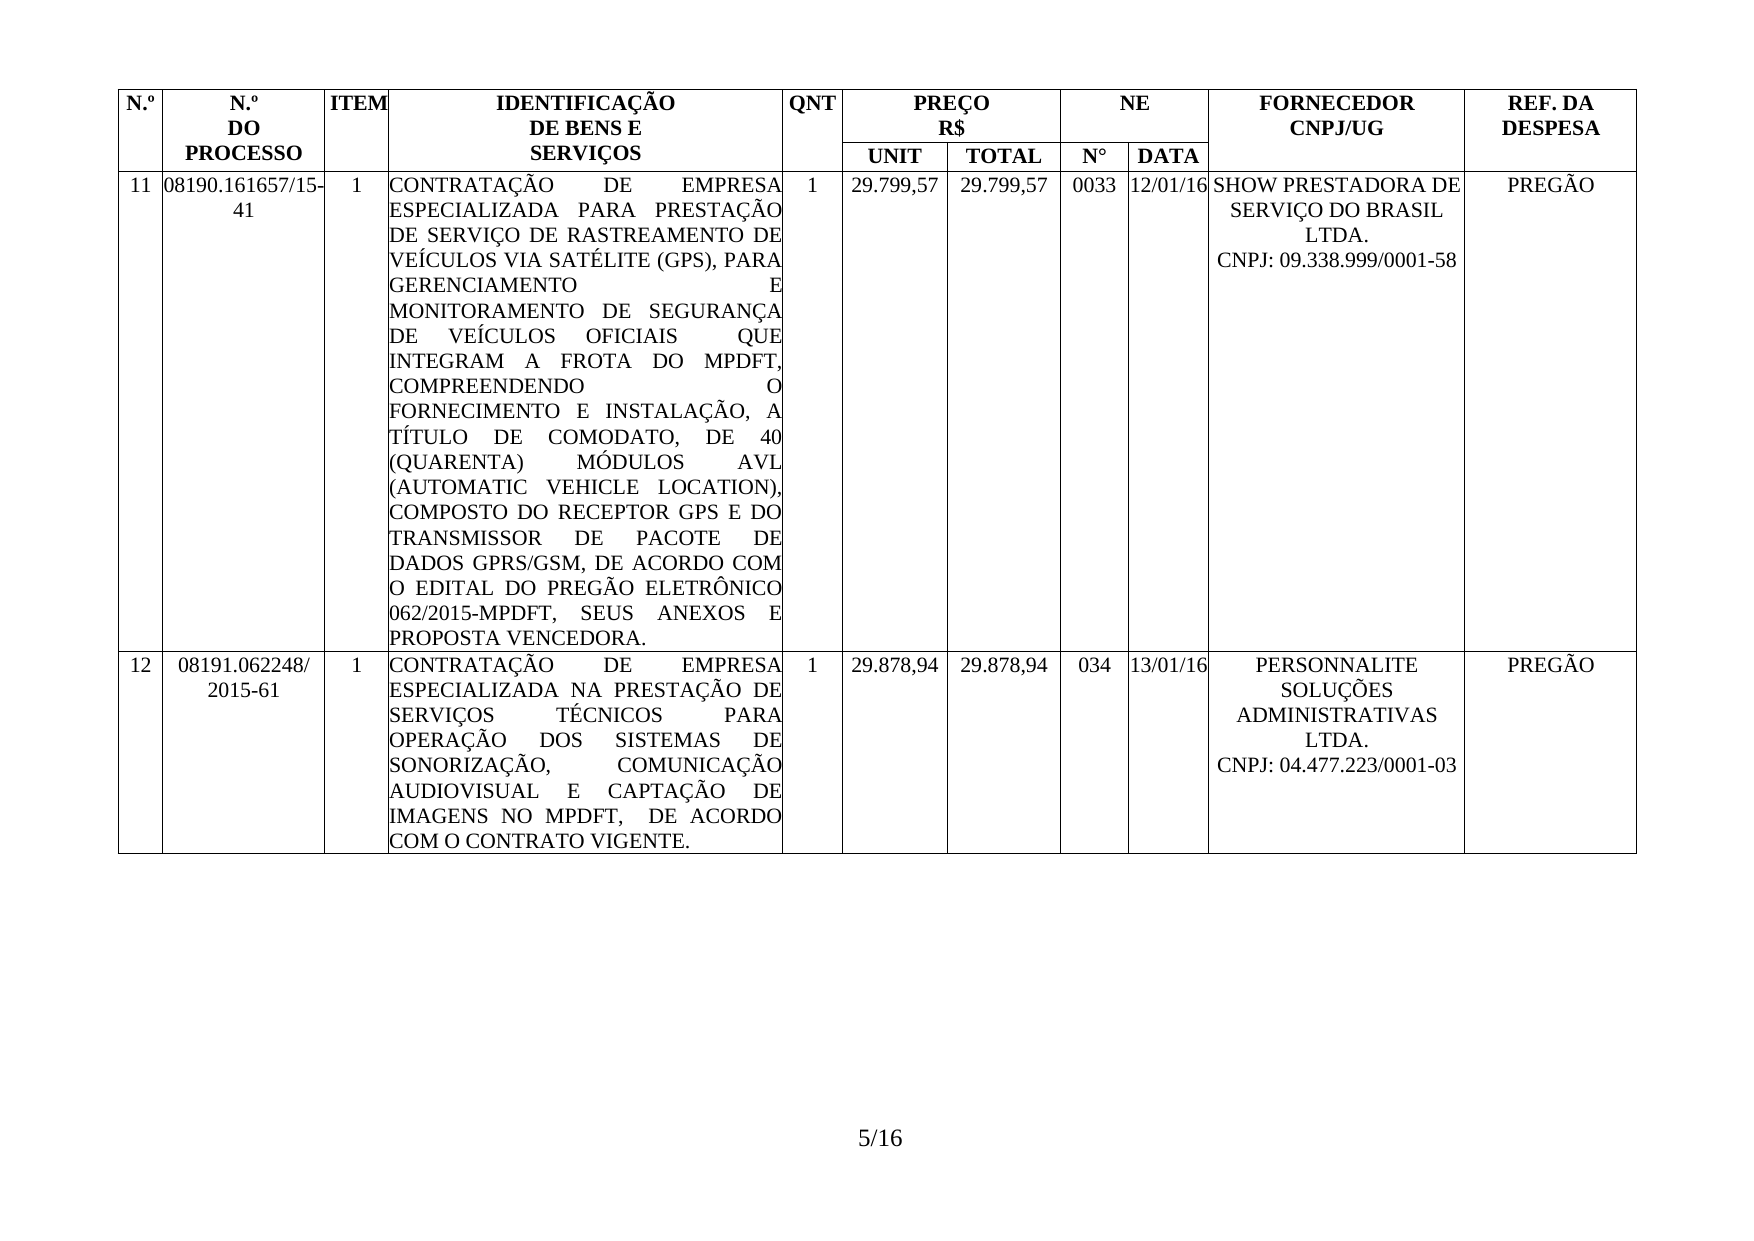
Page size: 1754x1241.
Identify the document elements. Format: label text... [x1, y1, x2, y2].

table_cell 11 [119, 172, 162, 651]
table_cell 1 [783, 652, 842, 853]
table_cell 29.878,94 [843, 652, 947, 853]
table_cell 0033 [1061, 172, 1128, 651]
table_cell 13/01/16 [1129, 652, 1208, 853]
table_cell PREGÃO [1465, 172, 1636, 651]
table_cell SHOW PRESTADORA DE SERVIÇO DO BRASIL LTDA. CNPJ: 09.338.999/0001-58 [1209, 172, 1464, 651]
table_cell 12 [119, 652, 162, 853]
table_header IDENTIFICAÇÃO DE BENS E SERVIÇOS [389, 90, 782, 171]
table_cell 08191.062248/ 2015-61 [163, 652, 324, 853]
table_cell DATA [1129, 143, 1208, 171]
table_cell 1 [325, 652, 388, 853]
table_cell PREGÃO [1465, 652, 1636, 853]
table_cell TOTAL [948, 143, 1060, 171]
table_cell 1 [783, 172, 842, 651]
table_header N.º [119, 90, 162, 171]
table_header ITEM [325, 90, 388, 171]
table_header REF. DA DESPESA [1465, 90, 1636, 171]
table_cell UNIT [843, 143, 947, 171]
table_cell 1 [325, 172, 388, 651]
table_cell N° [1061, 143, 1128, 171]
table_cell 29.799,57 [948, 172, 1060, 651]
table_cell PERSONNALITE SOLUÇÕES ADMINISTRATIVAS LTDA. CNPJ: 04.477.223/0001-03 [1209, 652, 1464, 853]
table_header NE [1061, 90, 1208, 142]
table_cell 29.799,57 [843, 172, 947, 651]
table_cell 08190.161657/15-41 [163, 172, 324, 651]
table_cell 12/01/16 [1129, 172, 1208, 651]
table_cell 29.878,94 [948, 652, 1060, 853]
table_cell CONTRATAÇÃO DE EMPRESA ESPECIALIZADA PARA PRESTAÇÃO DE SERVIÇO DE RASTREAMENTO DE VEÍCULOS VIA SATÉLITE (GPS), PARA GERENCIAMENTO E MONITORAMENTO DE SEGURANÇA DE VEÍCULOS OFICIAIS QUE INTEGRAM A FROTA DO MPDFT, COMPREENDENDO O FORNECIMENTO E INSTALAÇÃO, A TÍTULO DE COMODATO, DE 40 (QUARENTA) MÓDULOS AVL (AUTOMATIC VEHICLE LOCATION), COMPOSTO DO RECEPTOR GPS E DO TRANSMISSOR DE PACOTE DE DADOS GPRS/GSM, DE ACORDO COM O EDITAL DO PREGÃO ELETRÔNICO 062/2015-MPDFT, SEUS ANEXOS E PROPOSTA VENCEDORA. [389, 172, 782, 651]
table_cell CONTRATAÇÃO DE EMPRESA ESPECIALIZADA NA PRESTAÇÃO DE SERVIÇOS TÉCNICOS PARA OPERAÇÃO DOS SISTEMAS DE SONORIZAÇÃO, COMUNICAÇÃO AUDIOVISUAL E CAPTAÇÃO DE IMAGENS NO MPDFT, DE ACORDO COM O CONTRATO VIGENTE. [389, 652, 782, 853]
table_cell 034 [1061, 652, 1128, 853]
table_header N.º DO PROCESSO [163, 90, 324, 171]
table_header PREÇO R$ [843, 90, 1060, 142]
table_header FORNECEDOR CNPJ/UG [1209, 90, 1464, 171]
table_header QNT [783, 90, 842, 171]
